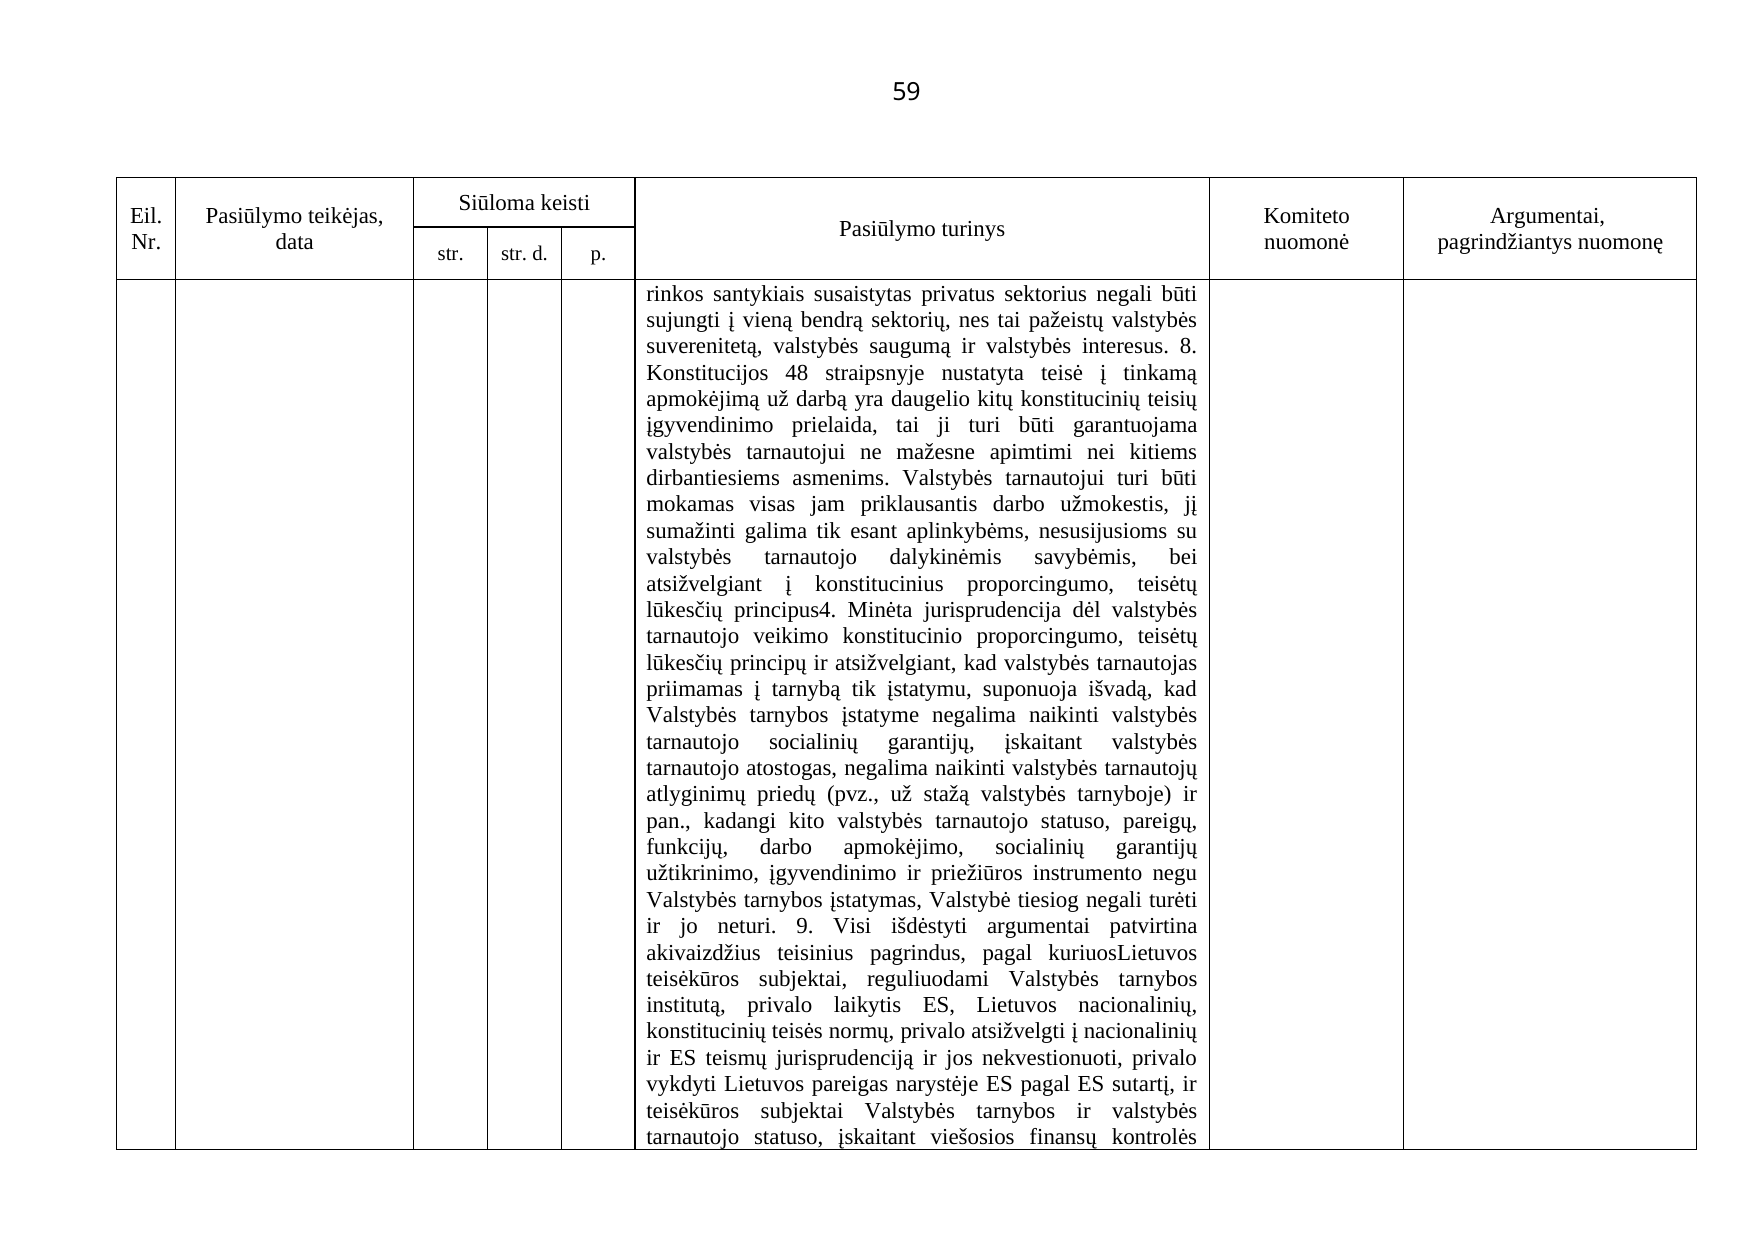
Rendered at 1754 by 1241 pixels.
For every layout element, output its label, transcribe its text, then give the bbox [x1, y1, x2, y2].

table_cell [414, 280, 487, 1149]
table_header Pasiūlymo teikėjas, data [176, 178, 413, 279]
table_cell [117, 280, 175, 1149]
table_cell p. [562, 228, 634, 279]
table_cell str. d. [488, 228, 561, 279]
table_cell [488, 280, 561, 1149]
table_cell [1404, 280, 1696, 1149]
table_cell str. [414, 228, 487, 279]
table_cell [176, 280, 413, 1149]
table_header Argumentai, pagrindžiantys nuomonę [1404, 178, 1696, 279]
table_header Pasiūlymo turinys [636, 178, 1209, 279]
table_cell [562, 280, 634, 1149]
table_cell Valstybės ir savivaldybių vidaus auditorių asociacija (toliau - ir VSVAA) pakartotinai atkreipia teisėkūros subjektų dėmesį, kad Lietuvoje viešosios finansų kontrolės subjektai - Vidaus audito tarnybos, jų vadovai ir vidaus auditoriai - yra įsteigti pagal Lietuvos prisijungimo prie Europos Sąjungos sutarties reikalavimus ir vykdo viešosios finansų kontrolės mechanizmą, kuris yra imperatyvi sudėtinė ir neatskiriama Lietuvos valstybinės valdžios ir valdymo mechanizmo dalis, privaloma Lietuvai vykdyti. Tiek Europos Sąjungos teisės, tiek Europos Sąjungos sutarties, tiek kitų ES ir nacionalinių teisės aktų reguliavime Viešosios finansų kontrolės subjektai turi išskirtinius požymius, vykdo išskirtines funkcijas valstybės valdyme ir užima išskirtinę vietą ir svarbą Lietuvos valdymo ir kontrolės sistemoje. Vidaus audito veikla savo esme yra kontrolės, priežiūros ir vertinimo sričių veikla, priskiriama "Valstybės valdymo sričiai" "Bendroms valstybės funkcijoms", dėl ko Vidaus audito tarnybos, jų vadovai ir vidaus auditoriai neišvengiamai yra karjeros valstybės tarnautojai. Šiuo metu projektuojamas valstybės tarnybos santykių reguliavimas yra neatitinkantis įstatyminės, jurisprudencinės, Lietuvos integracijos ES teisinėje sistemoje esmės, stipriai blogina valstybės tarnautojų padėtį ir kelia grėsmę valstybės tarnautojų tarnybos Valstybei sąlygoms, darbo apmokėjimo sistemai, socialinėms garantijoms, o tuo pačiu - ir Valstybei. Jeigu Valstybės tarnybos teisės instituto pažeidimai bus įtvirtinti Valstybės tarnybos įstatyme, jie pažeis teisės doktriną, administracinės teisės principus, nacionalinių ir ES teismų ir kitų institucijų jurisprudenciją, pažeis LR Konstituciją, ES teisės aktus, įskaitant ES sutartį, iš esmės sunaikins Valstybės, kaip valstybės tarnautojo darbdavio, esmę, sudarys sąlygas valstybės tarnybos aukštos reglamentacijos kriterijaus pažeidimams bei iš esmės išderins visus valstybės tarnybos, kaip viešo intereso įgyvendinimo mechanizmo, saugiklius, sutrikdys valstybės finansinius ekonominius santykius, sukels materialinę ir moralinę žalą Vidaus audito tarnybų valstybės tarnautojams bei pažeis pačios Valstybės suverenumą ir interesus. VSVAA pateikia argumentus: 1. Administracinė teisė yra viešojo administravimo teisinis pagrindas. Tai valdymo teisė, nreguliuoja valdymo santykius, tokius kaip Valstybinis valdymas. Valstybinis valdymas yra valstybinių institucijų vykdoma tam tikra viešoji tvarka, viešasis administravimas, kurį įgyvendina valstybės tarnautojai. Vietos savivaldos lygmeniu Valstybės vardu valstybės valdžią vykdo savivaldybių tarybos ir savivaldybių tarybų sudaromų ir joms atskaitingų vykdomųjų organų valstybės tarnautojai. Akivaizdu kad, visi valdžios organai veikia tik Valstybės vardu. Valstybės tarnybos santykiai yra teisiniai santykiai, griežtai reglamentuoti teisės aktuose, turintys savų ypatumų, kurie iš esmės skiriasi nuo darbo teisinių santykių, valstybės tarnybos santykiams keliami dideli reglamentacijos reikalavimai. Valstybės tarnybos santykių negalima tapatinti su darbo santykiais. Valstybės tarnyba skirta viešajam interesui įgyvendinti ir užtikrinti. 2. Pagal Konstitucinio Teismo (KT) ir Lietuvos Vyriausiojo administracinio teismo (LVAT) jurisprudenciją valstybės tarnautoją nuo darbuotojo skiria pagrindiniai požymiai, tai: 1) valstybės tarnautojas priimamas pagal įstatymą ir visos tarnybos sąlygos yra nustatytos įstatymu, t. y. dėl tarnybos sąlygų nesiderama. Asmenims, siekiantiems eiti valstybės tarnautojo pareigas ir jau einantiems valstybės tarnautojo pareigas, keliami aukšti kvalifikaciniai, etikos, elgesio, atsakomybės ir pan. reikalavimai ir šie reikalavimai turi būti nustatyti įstatymu (tuo tarpu darbuotojai, dirbantys pagal darbo sutartį, su darbdaviu sudaro darbo sutartį, kurioje yra nustatomos šalių sulygtos darbo sąlygos: darbuotojo darbovietė ir darbo funkcijos, darbo užmokesčio mokėjimo sąlygos, kitos sutarties sąlygos); 2) valstybės tarnautoju laikomas asmuo, jei jis vykdo viešojo administravimo veiklą. Europos Komisija ir Europos Sąjungos teisingumo teismas savo praktikoje įtvirtino funkcinį valstybės tarnybos aiškinimo metodą, valstybės tarnybos vykdomų funkcijų svarbą valstybės interesams bei nurodė, kurios funkcijos nepriskiriamos valstybės tarnybai. Pagal Europos Komisijos ir Europos Sąjungos teisingumo teismo praktiką valstybės tarnybos funkcijos yra šios: teisės aktų rengimas ir priėmimas, teisės aktų įgyvendinimas, teisės aktų vykdymo kontrolė. 3. Įstatymine ir jurisprudencine prasme valstybės tarnyba yra Valstybės pavedimu asmenų, einančių pareigas valstybinėje tarnyboje, atliekama visuomenei naudinga veikla. Valstybės tarnyba glaudžiai susijusi su viešuoju administravimu kaip sėkmingo ir veiksmingo jo vykdymo, įgyvendinimo ir užtikrinimo prielaida, o valstybės tarnautojai tarnauja valstybės ir savivaldybės įstaigose ir institucijose, vadinasi, tarnautojai turi būti lojalūs ne tik savo darbdaviui - Valstybei, atstovaujamai konkrečios valstybės ar savivaldybės institucijos ar įstaigos, bet ir tuo pat metu tarnauti visuomenei. Todėl iš esmės valstybės tarnautoją galima apibūdinti kaip asmenį, einantį pareigas valstybės ir savivaldybės institucijoje ar įstaigoje ir tarnaujantį visuomenei. Tarnavimo visuomenei principas įtvirtintas LR Konstitucijos 5 straipsnyje, yra ne kartą pabrėžtas KT ir LVAT jurisprudencijoje. 4. Valstybės tarnybos santykiai yra teisiniai santykiai. Akivaizdu, kad valstybės tarnautoji}, veikiančių išimtinai tik Valstybės vardu ir pykdančių išimtinai tik Valstybės pavedimus, darbdavys yra tik Valstybė, kuri būtent Valstybės tarnybos įstatyme privalo nustatyti visas valstybės tarnautojų tarnybos sąlygas, privalo užtikrinti jų įgyvendinimo ir vykdymo kontrolę. Pažymėtina, kad Lietuva į valstybinės tarnybos santykių reguliavimą Valstybės tarnybos įstatyme yra įdiegusi ES teisę atitinkantį valstybinės tarnybos teisinį reguliavimą, kurio neleistina griauti, naikinti, iškraipyti, kuriame neleistina bloginti valstybės tarnautojų padėtį ir tarnybos sąlygas. 5. Lietuva, siekdama narystės ES, į valstybinės tarnybos santykių sistemą įdiegė ES teisę atitinkantį valstybinės tarnybos teisinį reguliavimą, kad Lietuvai prisijungus prie ES, Lietuvos viešojo administravimo subjektai ir jų valstybės tarnautojai gebėtų užtikrinti Bendrijos tikslų siekimą, įgyvendinant viešosios valdžios reguliacines pareigas pagal nustatytas Bendrijos veiklos sritis Sutarties dėl Europos Sąjungos veikimo suvestinėje redakcijoje (1 straipsnyje (ex 1 straipsnis), 2 straipsnyje (ex 2 straipsnis), 3 straipsnyje (ex 3 straipsnis), 4 straipsnyje (ex 3a straipsnyje) ir kituose straipsniuose). Todėl šiuo metu galiojantis Valstybės tarnybos įstatymo reguliavimas tinkamai įtvirtina Valstybės, kaip valstybės tarnautojo darbdavio, pareigas ir atsakomybę ir minėtą reguliavimą galima tik plėtoti, bet negalima jo naikinti, menkinti, iškraipyti ar išderinti. 6. Lietuvos Respublikos Konstitucinis Teismas nutarimuose išaiškino konstitucinę valstybės tarnybos prasmę. Aiškindamas konstitucinę valstybės tarnybos prasmę, Konstitucinis Teismas, išimtinai atsižvelgdamas į konstitucines nuostatas, jų turinį ir sąsajas, pabrėžė, kad Konstitucijoje įtvirtintos valstybės tarnybos esminis bruožas tas, kad ji suvokiama kaip tarnyba Lietuvos Valstybei ir pilietinei Tautai, kad būtų garantuotas visos valstybinės bendruomenės - pilietinės Tautos viešasis interesas, santykių sistema. Konstitucinio Teismo jurisprudencijoje yra suformuluota nuostata, kad Valstybės tarnybos teisiniai santykiai susiklosto tarp valstybės tarnautojo ir valstybės, kuri atlieka darbdavio vaidmenį, ir yra netapatūs teisiniams santykiams, su si klostantiems sutartiniuose darbo santykiuose Iš minėtos jurisprudencijos visiškai aiški išvada, kad su valstybės tarnautojais sutartys nėra sudaromos, o valstybės tarnautojų statusas, darbo užmokestis, priedai, atsakomybė, socialinės ir kitos garantijos bei reikalavimai turi būti nustatomi tik įstatymu, ir jie turi būti aiškūs ir bendri visiems siekiantiems atitinkamų pareigų valstybės tarnyboje, ir stojantiems į valstybės tarnybą, ir turi būti žinomi iš anksto. Todėl akivaizdu, kad būtent Valstybė yra valstybės tarnautojo darbdavys. Akivaizdu ir tai, kad viešojo administravimo subjekto vadovas nėra valstybės tarnautojo darbdavys, ir jis neturi kompetencijos įstatymu nustatyti valstybės tarnautojų statusą, darbo užmokestį, priedus, atsakomybę, socialines ir kitas garantijas bei reikalavimus, todėl akivaizdžiai yra neįgalus perimti ir įgyvendinti išimtines Valstybės darbdavio funkcijas. Todėl būtent Valstybė Valstybės tarnybos įstatyme ir jo lydimuosiuose teisės aktuose privalo išsamiai numatyti ir užtikrinti valstybės tarnautojų statusą, pareigas, funkcijas, darbo apmokėjimą, priedus, socialines garantijas ir pan., ir Valstybė negali minėtų pareigų perleisti viešojo administravimo subjekto vadovams. Neteisėtai, pažeidžiant daugybę teisinių reikalavimiį, išimtinai tik Valstybei priklausančias pareigas perleidus viešojo administravimo subjekto vadovams, būtų sudarytos prielaidos valstybės tarnautojų teisių pažeidimams, diskriminacijai, moralinei ir materialinei žalai, kas reiškia, kad būtų sudarytos sąlygos ir pačios valstybės interesų pažeidimams (pavyzdžiui, neveikiant Valstybės tarnybos Įstatymo saugikliams: 1) institucijos vadovas to paties sudėtingumo funkcijas vykdantiems asmenims galėtų nustatyti skirtingas socialines garantijas, skirtingas kitas darbo sąlygas ir pan. ne pagal lojalumą Valstybei, bet pagal lojalumą sau ir taip piktnaudžiauti institucijos vadovo valdiniais Įgalinimais ir priversti valstybės tarnautoją atsisakyti Įstatymų vykdymo ar juos interpretuoti institucijos vadovui palankiai, atsisakyti principingumo, teisingumo ir 1.1; 2) institucijos vadovas Įgytų jam konstituciškai nepriklausančią diskreciją vienodo sudėtingumo funkcijas vykdantiems asmenims nustatyti skirtingo dydžio apmokėjimą ir kitas tarnybos sąlygas, Įtvirtinti valstybės tarnautojų diskriminaciją, o kadangi darbo apmokėjimas ir socialinės garantijos yra vieni iš svarbiausių valstybės tarnautoją motyvuojančių instrumentų, tai tokiu būdu institucijos vadovas Įgytų galimybes apmokėjimo už tarnybą, socialinių garantijų ir pan. sąlygas taikyti partiniu principu, daryti poveikį valstybės tarnautojui, paveikti jo atsparumą korupcijai ir neįstatyminiams reikalavimams, būtų sudarytos prielaidos valstybės tarnautojų principingumo, nepriklausomumo pažeidimams ir pan. Visa tai reiškia, kad institucijos vadovui turint konstituciškai jam nepriklausančią išimtinai tik Valstybei priklausančią valstybės tarnautojo darbdavio diskreciją, būtų iš esmės sunaikinta Valstybės, kaip valstybės tarnautojo darbdavio, esmė, sudarytos sąlygos valstybės tarnybos aukštos reglamentacijos kriterijaus pažeidimams bei iš esmės būtų išderinti visi valstybės tarnybos, kaip viešo intereso Įgyvendinimo mechanizmo, saugikliai, ir būtų pažeisti pačios Valstybės suverenumas ir interesai. 7. Pabrėžtina taip pat, kad ES sutartyje yra aiškiai atskirtas viešosios valdžios / viešojo administravimo valstybinės tarnybos sektorius nuo privataus kapitalo sektoriaus. Akcentuotina, kad ES sutartis numato aiškias išimtis veiklai, kuri bet kurioje valstybėje yra susijusi su viešosios valdžios funkcijų vykdymu, t.y., dėl visuomeninių interesų numato aiškias išimtis veiklai, kuriomis grindžiamas laisvas darbuotojų, asmenų, prekių, paslaugų, kapitalo judėjimo ribojimas (ES sutarties 45 straipsnis (ex 55 straipsnis): „Veiklai, kuri bet kurioje valstybėje yra susijusi, nors ir laikinai, su viešosios valdžios funkcijų vykdymu, šio skyriaus (ES sutarties dalies „Laisvas asmenų, paslaugų ir kapitalo judėjimas" skyriaus „Įsisteigimo teisė“ dėl savarankiškai dirbančių asmenų, dėl privataus kapitalo verslo įmonių, bendrovių, dukterinių bendrovių ir tt - VSVAA pastaba.) nuostatos netaikomos". Akcentuotina, kad Europos Sąjungoje iš laisvo darbuotojų ir laisvo kapitalo judėjimo yra išimta viešojo administravimo sritis, kuri turi imunitetą rinkai ir konkurencijai, ir nėra rinkos ir konkurencijos objektas ir negali juo tapti, todėl viešojo administravimo sritis yra nepavaldi privačiam verslo sektoriui, o priešingai - Valstybė, vykdydama valdymą, turi valinę ir kontrolės galią ir reguliuoja privataus verslo sektoriaus santykius, nepažeisdama ES sutarties, ES direktyvų ir reglamentų. Todėl akivaizdu, kad viešojo administravimo - valstybinės tarnybos sektorius nėra ir negali būti tapatinamas su privačiu verslo sektoriumi, ir valstybės valdymo veikla ir rinkos santykiais susaistytas privatus sektorius negali būti sujungti į vieną bendrą sektorių, nes tai pažeistų valstybės suverenitetą, valstybės saugumą ir valstybės interesus. 8. Konstitucijos 48 straipsnyje nustatyta teisė į tinkamą apmokėjimą už darbą yra daugelio kitų konstitucinių teisių įgyvendinimo prielaida, tai ji turi būti garantuojama valstybės tarnautojui ne mažesne apimtimi nei kitiems dirbantiesiems asmenims. Valstybės tarnautojui turi būti mokamas visas jam priklausantis darbo užmokestis, jį sumažinti galima tik esant aplinkybėms, nesusijusioms su valstybės tarnautojo dalykinėmis savybėmis, bei atsižvelgiant į konstitucinius proporcingumo, teisėtų lūkesčių principus4. Minėta jurisprudencija dėl valstybės tarnautojo veikimo konstitucinio proporcingumo, teisėtų lūkesčių principų ir atsižvelgiant, kad valstybės tarnautojas priimamas į tarnybą tik įstatymu, suponuoja išvadą, kad Valstybės tarnybos įstatyme negalima naikinti valstybės tarnautojo socialinių garantijų, įskaitant valstybės tarnautojo atostogas, negalima naikinti valstybės tarnautojų atlyginimų priedų (pvz., už stažą valstybės tarnyboje) ir pan., kadangi kito valstybės tarnautojo statuso, pareigų, funkcijų, darbo apmokėjimo, socialinių garantijų užtikrinimo, įgyvendinimo ir priežiūros instrumento negu Valstybės tarnybos įstatymas, Valstybė tiesiog negali turėti ir jo neturi. 9. Visi išdėstyti argumentai patvirtina akivaizdžius teisinius pagrindus, pagal kuriuosLietuvos teisėkūros subjektai, reguliuodami Valstybės tarnybos institutą, privalo laikytis ES, Lietuvos nacionalinių, konstitucinių teisės normų, privalo atsižvelgti į nacionalinių ir ES teismų jurisprudenciją ir jos nekvestionuoti, privalo vykdyti Lietuvos pareigas narystėje ES pagal ES sutartį, ir teisėkūros subjektai Valstybės tarnybos ir valstybės tarnautojo statuso, įskaitant viešosios finansų kontrolės subjektų - Vidaus audito tarnybų vadovų ir vidaus auditorių, reguliavimą privalo vykdyti, tik atsižvelgdami į ES sutarties ir kitų teisės aktų imperatyviomis nuostatomis saistomą teisinių santykių sistemą, į Lietuvos Konstitucinio teismo jurisprudenciją, į Europos Komisijos išreikštas pozicijas, į Europos Sąjungos teisingumo teismo jurisprudenciją ir 1.1., kas akivaizdžiai neleidžia menkinti, naikinti ar kitaip pažeisti valstybės tarnautojo teisinio statuso, bloginti arba daryti rizikingais valstybės tarnautojo darbo apmokėjimo, socialinių garantijų ir pan. užtikrinimą, nes kartu su valstybės tarnautojo teisinio statuso pažeidimais yra daromi ir Valstybės interesų, suverenumo ir saugumo pažeidimai. Todėl Lietuvos teisėkūros subjektai negali tapatinti viešosios valdžios ir valstybės valdymo administracinės veiklos sektoriaus su privačiu verslo sektoriumi, valstybės valdymo ir administracinės veiklos sektorių negali sujungti į vieną bendrą sektorių, negali griauti valstybės tarnybos santykių, negali jų pažeisti, negali naikinti „ribos tarp privataus kapitalo ir viešojo sektoriaus subjektų". Teisėkūros subjektai negali valstybės tarnautojų darbdavio funkcijų perleisti viešojo administravimo subjekto vadovams, kadangi valstybės tarnautojų darbdavys yra išimtinai tik Valstybė, valstybės tarnautojai išimtinai veikia tik Valstybės vardu ir išimtinai vykdo tik Valstybės pavedimus. Būtent Valstybės tarnybos įstatyme Valstybė privalo nustatyti aiškias visas valstybės tarnautojų, įskaitant viešosios finansų kontrolės subjektų - Vidaus audito tarnybų vadovų ir vidaus auditorių, statuso, veiklos, funkcijų, atsakomybės, darbo apmokėjimo, priedų, atostogų, socialinių garantijų ir kitas sąlygas, ir privalo kontroliuoti minėtų sąlygų laikymąsi, nes tik stiprus valstybinės tarnybos institutas yra Valstybės interesų ir jos suverenumo garantas, konstitucinis valdymo pamatas. Atsižvelgiant j aukščiau išdėstytą, ir atsižvelgiant j visus VSVAA pateiktus raštus Lietuvos teisėkūros subjektams, VSVAA dar kartą prašo Lietuvos teisėkūros subjektus: 1. plėtoti valstybės tarnybos ir susijusių teisinių santykių, įskaitant viešosios finanskontrolės subjektų - Vidaus audito tarnybų vadovų ir vidaus auditorių valstybės tarnybos santykių reguliavimą, stiprinant valstybės tarnautojų teisių, pareigų, darbo apmokėjimo, priedų, atostogų, socialinių garantijų, atsparumo poveikiui bei priklausomumui nuo viešojo 4 Lietuvos Respublikos Konstitucinio Teismo 18. 2004 m. gruodžio 13 d. nutarimas „Dėl Lietuvos Respublikos vietos savivaldos įstatymo 3 straipsnio 3 dalies (2000 m. spalio 12 d. redakcija), 3 straipsnio 4 dalies (2000 m. spalio 12 d. redakcija), 5 straipsnio 1 dalies 2 punkto (2000 m. spalio 12 d. redakcija), 18 straipsnio 1 dalies (2000 m. spalio 12 d. redakcija), 19 straipsnio 1 dalies 2, 3, 4, 8, 15 punktų (2000 m. spalio 12 d. redakcija), 21 straipsnio 1 dalies 1, 5, 7, 9, 12, 15, 16, 17, 18 punktų (2000 m. spalio 12 d. redakcija), šios dalies 6 punkto (2000 m. spalio 12 d. ir 2001 m. rugsėjo 25 d. redakcijos) ir šios dalies 14 punkto (2000 m. spalio 12 d. ir 2001 m. lapkričio 8 d. redakcijos), taip pat dėl Lietuvos Respublikos Konstitucijos 119 straipsnio pakeitimo įstatymo taikymo tvarkos konstitucinio įstatymo, Lietuvos Respublikos Konstitucijos 119 straipsnio pakeitimo įstatymo taikymo tvarkos konstitucinio įstatymo įrašymo į konstitucinių įstatymų sąrašą įstatymo atitikties Lietuvos Respublikos Konstitucijai". Atitaisymas Nr. 186. 6 administravimo subjekto vadovo ir kitiems galimiems poveikiams ir t.t. reguliavimą Valstybės tarnybos įstatyme (ir susijusiuose teisės aktuose), kuris yra Valstybės interesų ir suverenumo pamatinis konstitucinis garantas, taip pat pakartotinai prašo neperleisti išimtinės Valstybės kompetencijos - valstybės tarnautojo Darbdavio kompetencijos, institucijų vadovams, kurie nėra valstybės tarnautojų darbdaviai, - ir taip užtikrinti Valstybės interesus, Valstybės tarnybą Tautai ir Valstybės suverenumą; 2. Lietuvos Respublikos viešojo administravimo įstatymo Nr.VIII-1234 2 straipsnio pakeitimo įstatymo projekte, dėl 2 straipsnio 17 dalies pakeitimo, 2 straipsnio 17 dalyje („17. Vidaus administravimas — veikla, kuria užtikrinamas viešojo administravimo subjekto, turinčio juridinio asmens statusą, savarankiškas funkcionavimas (personalo administravimas, buhalterinė apskaita, dokumentų tvarkymas, apskaita ir saugojimas, viešijjų pirkimų vykdymas, vidaus auditas, projektų valdymas, viešųjų ryšių palaikymas, teisinis atstovavimas, korupcijos prevencija ir vidaus tyrimai, informacinių ir ryšių technologijų administravimas, turto administravimas, kita ūkinio ar techninio pobūdžio veikla), kad jis galėtų atlikti viešąjį administravimą. “) išbraukti: ..vidaus auditas“ . [...] 7. Užtikrinti, kad teisingi teisiniai reikalavimai, kriterijai, VSVAA argumentai būtų taikomi ne fragmentuotai, bet teisingai ir sistemiškai visame teisyne, susijusiame su Vidaus audito tarnybų, jų vadovų ir vidaus auditorių statuso ir valstybinės tarnybos reguliavimu, jų nepažeisti, nepažeisti Lietuvos įsipareigojimų narystėje ES, nepažeisti ES sutarties ir iš jos išplaukiančių Reglamentų ir direktyvų. [636, 280, 1209, 1149]
table_header Eil. Nr. [117, 178, 175, 279]
table_header Komiteto nuomonė [1210, 178, 1403, 279]
table_header Siūloma keisti [414, 178, 634, 226]
table_cell [1210, 280, 1403, 1149]
